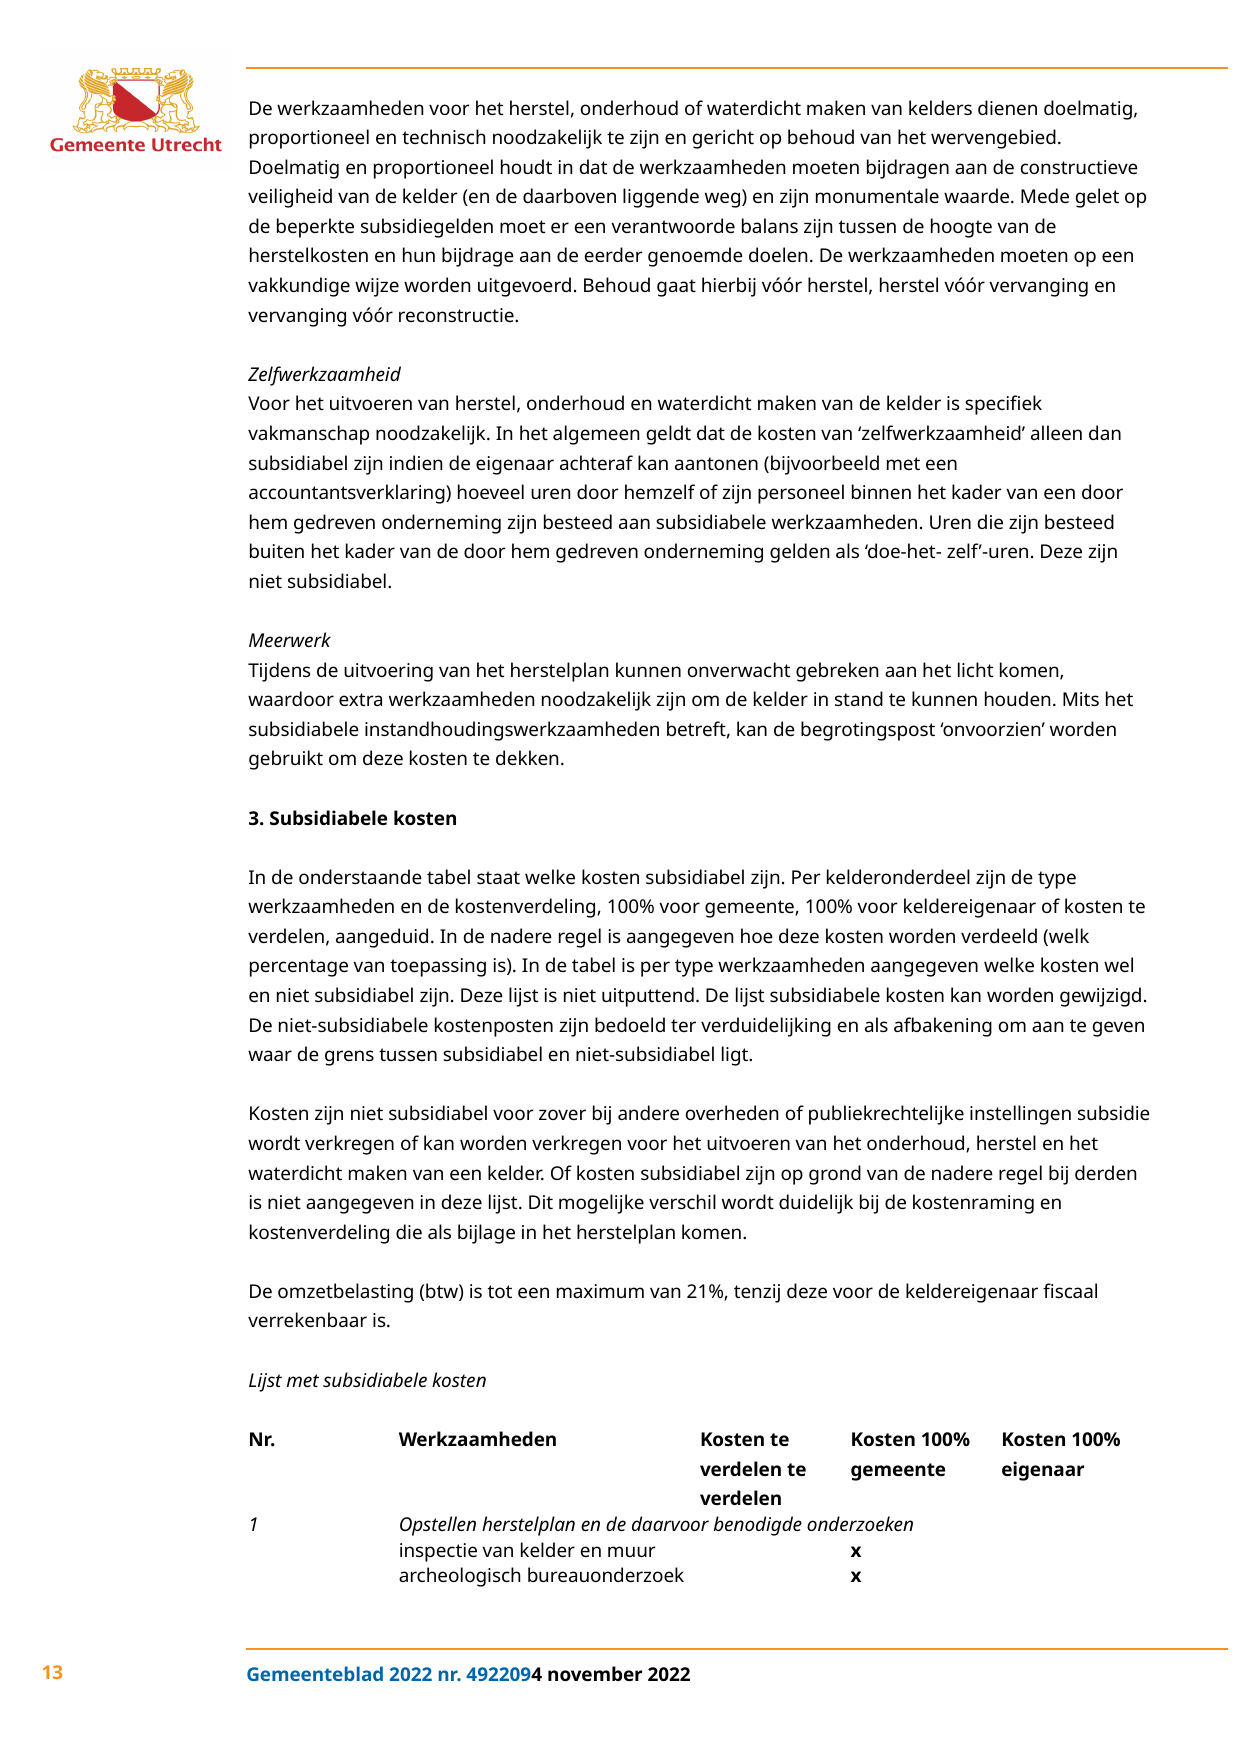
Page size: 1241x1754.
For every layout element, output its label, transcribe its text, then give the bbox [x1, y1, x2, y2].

table_cell 1 [248, 1511, 398, 1537]
table_cell x [850, 1537, 1001, 1562]
table_cell [700, 1537, 850, 1562]
text In de onderstaande tabel staat welke kosten subsidiabel zijn. Per kelderonderdeel zijn de type werkzaamheden en de kostenverdeling, 100% voor gemeente, 100% voor keldereigenaar of kosten te verdelen, aangeduid. In de nadere regel is aangegeven hoe deze kosten worden verdeeld (welk percentage van toepassing is). In de tabel is per type werkzaamheden aangegeven welke kosten wel en niet subsidiabel zijn. Deze lijst is niet uitputtend. De lijst subsidiabele kosten kan worden gewijzigd. De niet-subsidiabele kostenposten zijn bedoeld ter verduidelijking en als afbakening om aan te geven waar de grens tussen subsidiabel en niet-subsidiabel ligt. [248, 864, 1152, 1067]
text De omzetbelasting (btw) is tot een maximum van 21%, tenzij deze voor de keldereigenaar fiscaal verrekenbaar is. [248, 1278, 1152, 1333]
table_cell [700, 1563, 850, 1588]
table_cell Opstellen herstelplan en de daarvoor benodigde onderzoeken [399, 1511, 1152, 1537]
table_header Werkzaamheden [399, 1426, 700, 1511]
text 3. Subsidiabele kosten [248, 805, 1152, 831]
table_header Kosten te verdelen te verdelen [700, 1426, 850, 1511]
table_cell [1001, 1537, 1152, 1562]
text Zelfwerkzaamheid [248, 361, 1152, 387]
text Lijst met subsidiabele kosten [248, 1367, 1152, 1393]
table_header Kosten 100% gemeente [850, 1426, 1001, 1511]
table_cell [248, 1537, 398, 1562]
text Tijdens de uitvoering van het herstelplan kunnen onverwacht gebreken aan het licht komen, waardoor extra werkzaamheden noodzakelijk zijn om de kelder in stand te kunnen houden. Mits het subsidiabele instandhoudingswerkzaamheden betreft, kan de begrotingspost ‘onvoorzien’ worden gebruikt om deze kosten te dekken. [248, 657, 1152, 771]
table_cell [1001, 1563, 1152, 1588]
text Meerwerk [248, 627, 1152, 653]
table_cell archeologisch bureauonderzoek [399, 1563, 700, 1588]
table_cell inspectie van kelder en muur [399, 1537, 700, 1562]
table_cell [248, 1563, 398, 1588]
table_cell x [850, 1563, 1001, 1588]
text Kosten zijn niet subsidiabel voor zover bij andere overheden of publiekrechtelijke instellingen subsidie wordt verkregen of kan worden verkregen voor het uitvoeren van het onderhoud, herstel en het waterdicht maken van een kelder. Of kosten subsidiabel zijn op grond van de nadere regel bij derden is niet aangegeven in deze lijst. Dit mogelijke verschil wordt duidelijk bij de kostenraming en kostenverdeling die als bijlage in het herstelplan komen. [248, 1101, 1152, 1245]
text De werkzaamheden voor het herstel, onderhoud of waterdicht maken van kelders dienen doelmatig, proportioneel en technisch noodzakelijk te zijn en gericht op behoud van het wervengebied. Doelmatig en proportioneel houdt in dat de werkzaamheden moeten bijdragen aan de constructieve veiligheid van de kelder (en de daarboven liggende weg) en zijn monumentale waarde. Mede gelet op de beperkte subsidiegelden moet er een verantwoorde balans zijn tussen de hoogte van de herstelkosten en hun bijdrage aan de eerder genoemde doelen. De werkzaamheden moeten op een vakkundige wijze worden uitgevoerd. Behoud gaat hierbij vóór herstel, herstel vóór vervanging en vervanging vóór reconstructie. [248, 95, 1152, 328]
table_header Kosten 100% eigenaar [1001, 1426, 1152, 1511]
table_header Nr. [248, 1426, 398, 1511]
text Voor het uitvoeren van herstel, onderhoud en waterdicht maken van de kelder is specifiek vakmanschap noodzakelijk. In het algemeen geldt dat de kosten van ‘zelfwerkzaamheid’ alleen dan subsidiabel zijn indien de eigenaar achteraf kan aantonen (bijvoorbeeld met een accountantsverklaring) hoeveel uren door hemzelf of zijn personeel binnen het kader van een door hem gedreven onderneming zijn besteed aan subsidiabele werkzaamheden. Uren die zijn besteed buiten het kader van de door hem gedreven onderneming gelden als ‘doe-het- zelf’-uren. Deze zijn niet subsidiabel. [248, 391, 1152, 594]
picture [41, 47, 231, 172]
